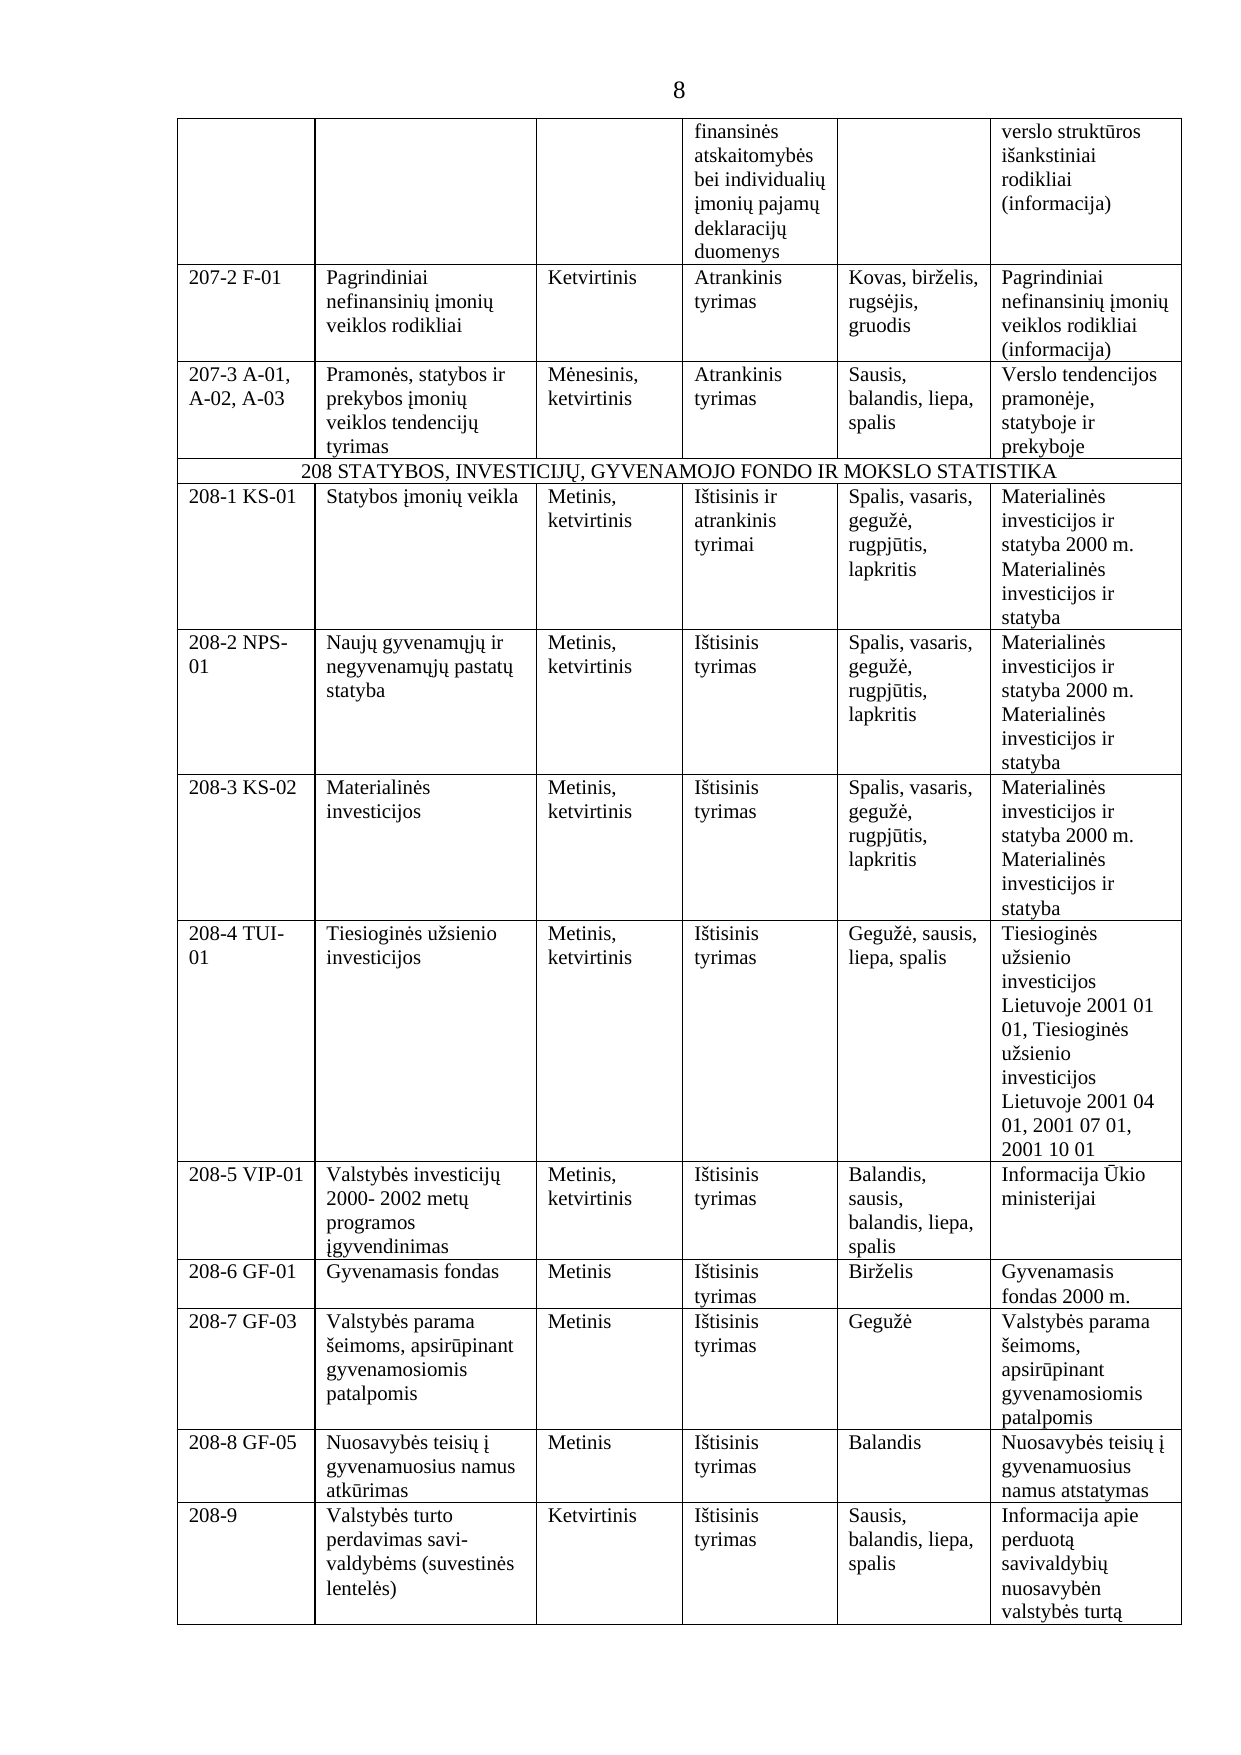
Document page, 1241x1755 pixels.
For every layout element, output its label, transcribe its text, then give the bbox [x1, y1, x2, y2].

table_cell Materialinės investicijos ir statyba 2000 m. Materialinės investicijos ir statyba [991, 775, 1181, 919]
table_cell Ištisinis tyrimas [683, 630, 837, 774]
table_cell Balandis [838, 1430, 990, 1502]
table_cell Ištisinis tyrimas [683, 921, 837, 1161]
table_cell 208-2 NPS-01 [178, 630, 314, 774]
table_cell Pagrindiniai nefinansinių įmonių veiklos rodikliai (informacija) [991, 265, 1181, 361]
table_cell Materialinės investicijos ir statyba 2000 m. Materialinės investicijos ir statyba [991, 630, 1181, 774]
table_cell [316, 119, 536, 263]
table_cell Valstybės investicijų 2000- 2002 metų programos įgyvendinimas [316, 1162, 536, 1258]
table_cell Materialinės investicijos [316, 775, 536, 919]
table_cell Metinis [537, 1260, 682, 1308]
table_cell Nuosavybės teisių į gyvenamuosius namus atstatymas [991, 1430, 1181, 1502]
table_cell Valstybės parama šeimoms, apsirūpinant gyvenamosiomis patalpomis [991, 1309, 1181, 1429]
table_cell Naujų gyvenamųjų ir negyvenamųjų pastatų statyba [316, 630, 536, 774]
table_cell 208 STATYBOS, INVESTICIJŲ, GYVENAMOJO FONDO IR MOKSLO STATISTIKA [178, 459, 1181, 483]
table_cell Statybos įmonių veikla [316, 484, 536, 629]
table_cell Metinis, ketvirtinis [537, 921, 682, 1161]
table_cell Gyvenamasis fondas 2000 m. [991, 1260, 1181, 1308]
table_cell Metinis [537, 1430, 682, 1502]
table_cell Metinis [537, 1309, 682, 1429]
table_cell [537, 119, 682, 263]
table_cell 208-6 GF-01 [178, 1260, 314, 1308]
table_cell Ketvirtinis [537, 1503, 682, 1623]
table_cell Sausis, balandis, liepa, spalis [838, 1503, 990, 1623]
table_cell 208-1 KS-01 [178, 484, 314, 629]
table_cell Tiesioginės užsienio investicijos [316, 921, 536, 1161]
table_cell Valstybės turto perdavimas savi- valdybėms (suvestinės lentelės) [316, 1503, 536, 1623]
table_cell Gegužė [838, 1309, 990, 1429]
table_cell Balandis, sausis, balandis, liepa, spalis [838, 1162, 990, 1258]
table_cell Metinis, ketvirtinis [537, 1162, 682, 1258]
table_cell 208-4 TUI-01 [178, 921, 314, 1161]
table_cell Spalis, vasaris, gegužė, rugpjūtis, lapkritis [838, 484, 990, 629]
table_cell finansinės atskaitomybės bei individualių įmonių pajamų deklaracijų duomenys [683, 119, 837, 263]
table_cell Nuosavybės teisių į gyvenamuosius namus atkūrimas [316, 1430, 536, 1502]
table_cell Birželis [838, 1260, 990, 1308]
table_cell 208-5 VIP-01 [178, 1162, 314, 1258]
table_cell 207-3 A-01, A-02, A-03 [178, 362, 314, 458]
table_cell 208-8 GF-05 [178, 1430, 314, 1502]
table_cell 208-7 GF-03 [178, 1309, 314, 1429]
table_cell Metinis, ketvirtinis [537, 630, 682, 774]
table_cell Ištisinis tyrimas [683, 1503, 837, 1623]
table_cell Gegužė, sausis, liepa, spalis [838, 921, 990, 1161]
table_cell Ketvirtinis [537, 265, 682, 361]
table_cell Informacija apie perduotą savivaldybių nuosavybėn valstybės turtą [991, 1503, 1181, 1623]
table_cell Materialinės investicijos ir statyba 2000 m. Materialinės investicijos ir statyba [991, 484, 1181, 629]
table_cell verslo struktūros išankstiniai rodikliai (informacija) [991, 119, 1181, 263]
table_cell Pagrindiniai nefinansinių įmonių veiklos rodikliai [316, 265, 536, 361]
table_cell [178, 119, 314, 263]
table_cell Spalis, vasaris, gegužė, rugpjūtis, lapkritis [838, 775, 990, 919]
table_cell Ištisinis tyrimas [683, 1309, 837, 1429]
table_cell Metinis, ketvirtinis [537, 775, 682, 919]
table_cell Sausis, balandis, liepa, spalis [838, 362, 990, 458]
table_cell Atrankinis tyrimas [683, 362, 837, 458]
table_cell Gyvenamasis fondas [316, 1260, 536, 1308]
table_cell [838, 119, 990, 263]
table_cell Atrankinis tyrimas [683, 265, 837, 361]
table_cell Ištisinis ir atrankinis tyrimai [683, 484, 837, 629]
table_cell Mėnesinis, ketvirtinis [537, 362, 682, 458]
table_cell Ištisinis tyrimas [683, 1260, 837, 1308]
table_cell Ištisinis tyrimas [683, 775, 837, 919]
table_cell Informacija Ūkio ministerijai [991, 1162, 1181, 1258]
table_cell Metinis, ketvirtinis [537, 484, 682, 629]
table_cell Spalis, vasaris, gegužė, rugpjūtis, lapkritis [838, 630, 990, 774]
table_cell Ištisinis tyrimas [683, 1430, 837, 1502]
table_cell Kovas, birželis, rugsėjis, gruodis [838, 265, 990, 361]
table_cell 207-2 F-01 [178, 265, 314, 361]
table_cell Verslo tendencijos pramonėje, statyboje ir prekyboje [991, 362, 1181, 458]
table_cell Ištisinis tyrimas [683, 1162, 837, 1258]
table_cell Valstybės parama šeimoms, apsirūpinant gyvenamosiomis patalpomis [316, 1309, 536, 1429]
table_cell Tiesioginės užsienio investicijos Lietuvoje 2001 01 01, Tiesioginės užsienio investicijos Lietuvoje 2001 04 01, 2001 07 01, 2001 10 01 [991, 921, 1181, 1161]
table_cell 208-9 [178, 1503, 314, 1623]
table_cell Pramonės, statybos ir prekybos įmonių veiklos tendencijų tyrimas [316, 362, 536, 458]
table_cell 208-3 KS-02 [178, 775, 314, 919]
